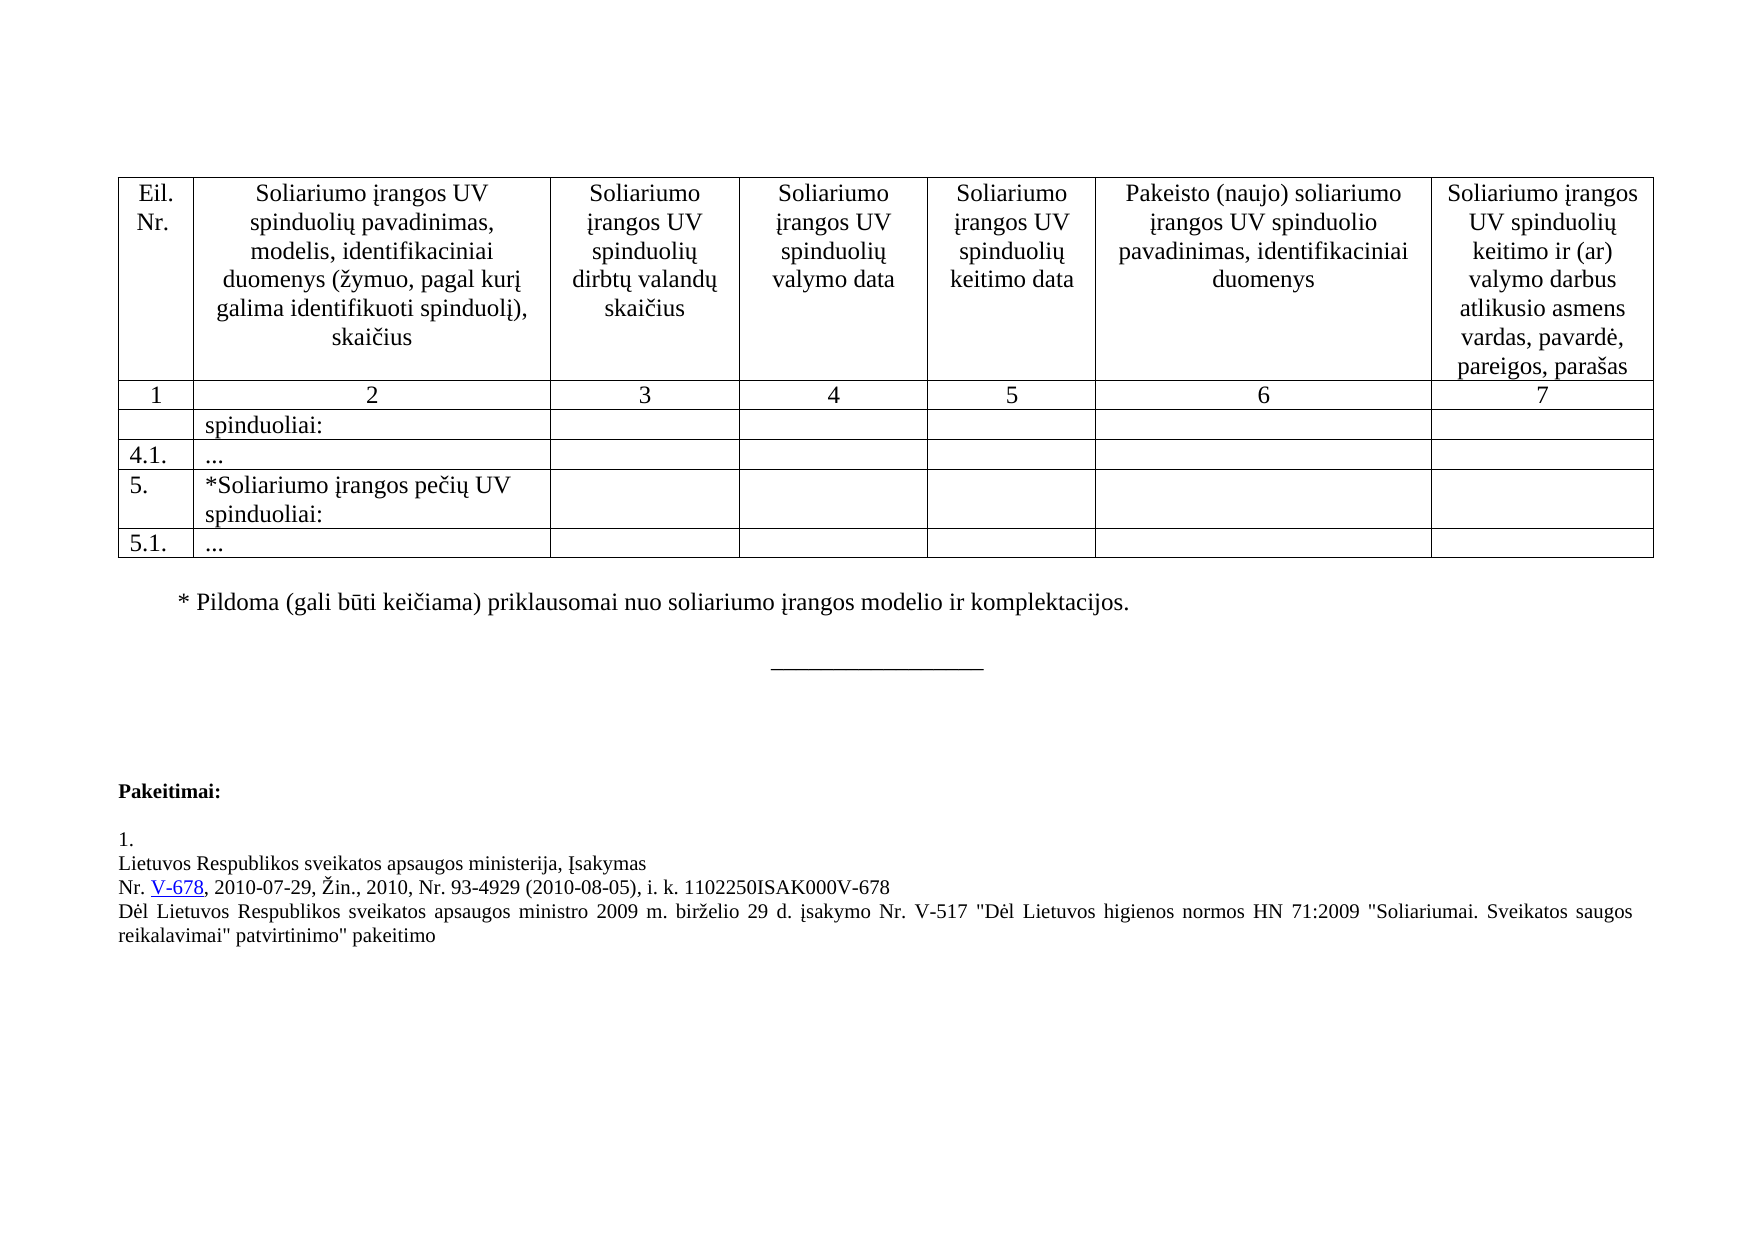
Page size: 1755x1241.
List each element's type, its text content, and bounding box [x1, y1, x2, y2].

table_cell [928, 529, 1095, 557]
table_header Soliariumo įrangos UV spinduolių keitimo data [928, 178, 1095, 379]
table_cell 4 [740, 381, 927, 409]
table_cell 5 [928, 381, 1095, 409]
table_cell ... [194, 440, 550, 469]
table_cell 7 [1432, 381, 1653, 409]
table_cell [740, 410, 927, 439]
text 1. [118, 827, 1636, 851]
table_cell [740, 440, 927, 469]
table_cell 6 [1096, 381, 1431, 409]
text * Pildoma (gali būti keičiama) priklausomai nuo soliariumo įrangos modelio ir komplektacijos. [118, 587, 1636, 616]
table_cell ... [194, 529, 550, 557]
table_header Soliariumo įrangos UV spinduolių dirbtų valandų skaičius [551, 178, 739, 379]
table_cell [1096, 470, 1431, 527]
table_cell [928, 470, 1095, 527]
table_cell 5. [119, 470, 193, 527]
table_cell 1 [119, 381, 193, 409]
table_header Pakeisto (naujo) soliariumo įrangos UV spinduolio pavadinimas, identifikaciniai duomenys [1096, 178, 1431, 379]
table_cell [740, 529, 927, 557]
text Lietuvos Respublikos sveikatos apsaugos ministerija, Įsakymas [118, 851, 1636, 875]
table_cell 5.1. [119, 529, 193, 557]
table_cell [1432, 470, 1653, 527]
table_cell [119, 410, 193, 439]
table_cell [1096, 529, 1431, 557]
table_cell [551, 470, 739, 527]
text Pakeitimai: [118, 779, 1636, 803]
table_cell [928, 440, 1095, 469]
table_header Soliariumo įrangos UV spinduolių pavadinimas, modelis, identifikaciniai duomenys (žymuo, pagal kurį galima identifikuoti spinduolį), skaičius [194, 178, 550, 379]
table_header Eil. Nr. [119, 178, 193, 379]
text _________________ [118, 644, 1636, 673]
table_cell [1096, 440, 1431, 469]
table_cell [551, 410, 739, 439]
table_cell [740, 470, 927, 527]
table_header Soliariumo įrangos UV spinduolių keitimo ir (ar) valymo darbus atlikusio asmens vardas, pavardė, pareigos, parašas [1432, 178, 1653, 379]
table_cell spinduoliai: [194, 410, 550, 439]
table_cell [1432, 440, 1653, 469]
table_cell 2 [194, 381, 550, 409]
table_cell [928, 410, 1095, 439]
table_cell [551, 529, 739, 557]
table_cell 3 [551, 381, 739, 409]
table_cell [1432, 529, 1653, 557]
table_cell [551, 440, 739, 469]
table_cell [1096, 410, 1431, 439]
table_cell 4.1. [119, 440, 193, 469]
text Nr. V-678, 2010-07-29, Žin., 2010, Nr. 93-4929 (2010-08-05), i. k. 1102250ISAK000V-678 [118, 875, 1636, 899]
table_header Soliariumo įrangos UV spinduolių valymo data [740, 178, 927, 379]
text Dėl Lietuvos Respublikos sveikatos apsaugos ministro 2009 m. birželio 29 d. įsakymo Nr. V-517 "Dėl Lietuvos higienos normos HN 71:2009 "Soliariumai. Sveikatos saugos reikalavimai" patvirtinimo" pakeitimo [118, 899, 1636, 947]
table_cell *Soliariumo įrangos pečių UV spinduoliai: [194, 470, 550, 527]
table_cell [1432, 410, 1653, 439]
